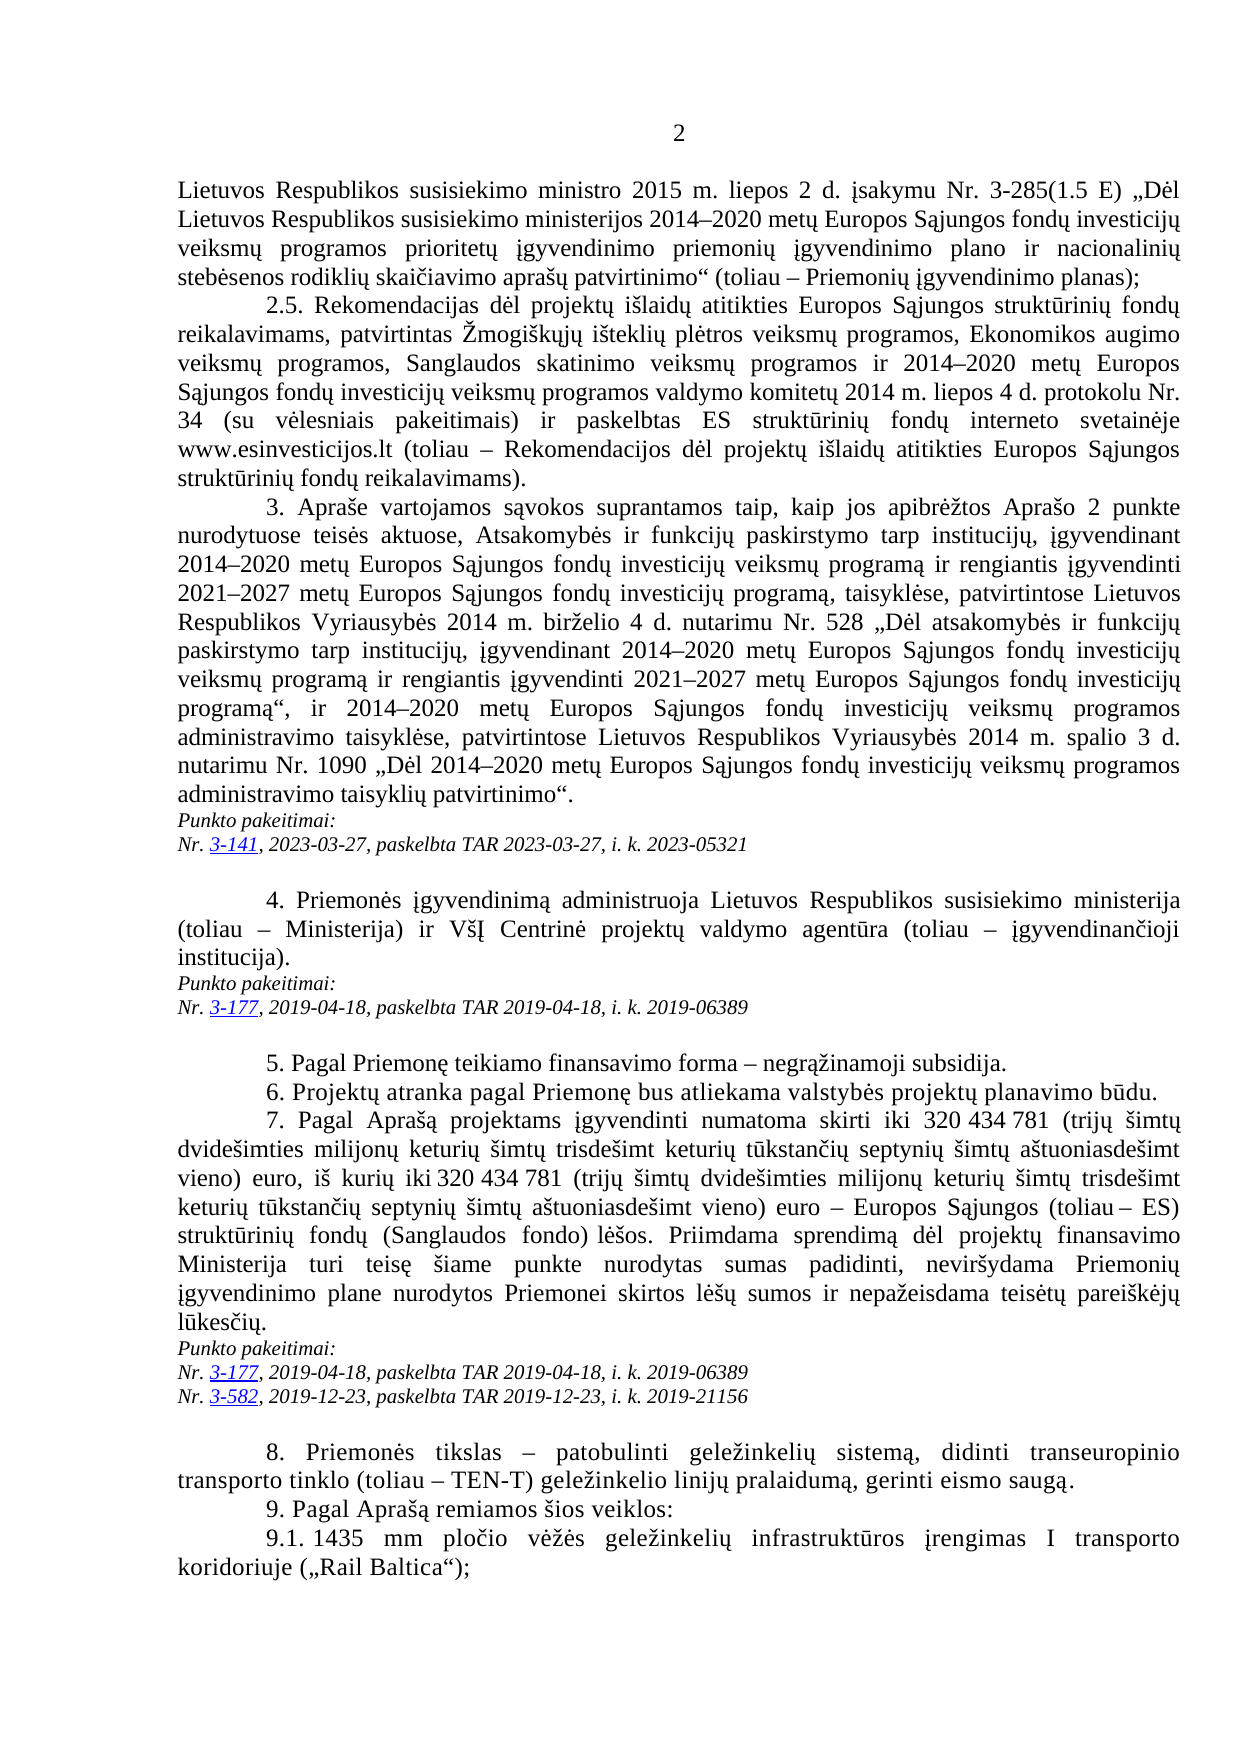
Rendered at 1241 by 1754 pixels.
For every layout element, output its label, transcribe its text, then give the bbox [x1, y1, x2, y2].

text 2.5. Rekomendacijas dėl projektų išlaidų atitikties Europos Sąjungos struktūrinių fondų reikalavimams, patvirtintas Žmogiškųjų išteklių plėtros veiksmų programos, Ekonomikos augimo veiksmų programos, Sanglaudos skatinimo veiksmų programos ir 2014–2020 metų Europos Sąjungos fondų investicijų veiksmų programos valdymo komitetų 2014 m. liepos 4 d. protokolu Nr. 34 (su vėlesniais pakeitimais) ir paskelbtas ES struktūrinių fondų interneto svetainėje www.esinvesticijos.lt (toliau – Rekomendacijos dėl projektų išlaidų atitikties Europos Sąjungos struktūrinių fondų reikalavimams). [177, 291, 1181, 492]
text 9.1. 1435 mm pločio vėžės geležinkelių infrastruktūros įrengimas I transporto koridoriuje („Rail Baltica“); [177, 1523, 1181, 1580]
text 7. Pagal Aprašą projektams įgyvendinti numatoma skirti iki 320 434 781 (trijų šimtų dvidešimties milijonų keturių šimtų trisdešimt keturių tūkstančių septynių šimtų aštuoniasdešimt vieno) euro, iš kurių iki 320 434 781 (trijų šimtų dvidešimties milijonų keturių šimtų trisdešimt keturių tūkstančių septynių šimtų aštuoniasdešimt vieno) euro – Europos Sąjungos (toliau – ES) struktūrinių fondų (Sanglaudos fondo) lėšos. Priimdama sprendimą dėl projektų finansavimo Ministerija turi teisę šiame punkte nurodytas sumas padidinti, neviršydama Priemonių įgyvendinimo plane nurodytos Priemonei skirtos lėšų sumos ir nepažeisdama teisėtų pareiškėjų lūkesčių. [177, 1106, 1181, 1336]
text Punkto pakeitimai: [177, 808, 1181, 832]
text Nr. 3-582, 2019-12-23, paskelbta TAR 2019-12-23, i. k. 2019-21156 [177, 1384, 1181, 1408]
text 9. Pagal Aprašą remiamos šios veiklos: [177, 1494, 1181, 1523]
text Punkto pakeitimai: [177, 1336, 1181, 1360]
text Lietuvos Respublikos susisiekimo ministro 2015 m. liepos 2 d. įsakymu Nr. 3-285(1.5 E) „Dėl Lietuvos Respublikos susisiekimo ministerijos 2014–2020 metų Europos Sąjungos fondų investicijų veiksmų programos prioritetų įgyvendinimo priemonių įgyvendinimo plano ir nacionalinių stebėsenos rodiklių skaičiavimo aprašų patvirtinimo“ (toliau – Priemonių įgyvendinimo planas); [177, 176, 1181, 291]
text 5. Pagal Priemonę teikiamo finansavimo forma – negrąžinamoji subsidija. [177, 1048, 1181, 1077]
text Nr. 3-141, 2023-03-27, paskelbta TAR 2023-03-27, i. k. 2023-05321 [177, 832, 1181, 856]
text 8. Priemonės tikslas – patobulinti geležinkelių sistemą, didinti transeuropinio transporto tinklo (toliau – TEN-T) geležinkelio linijų pralaidumą, gerinti eismo saugą. [177, 1437, 1181, 1494]
text Nr. 3-177, 2019-04-18, paskelbta TAR 2019-04-18, i. k. 2019-06389 [177, 1360, 1181, 1384]
text 3. Apraše vartojamos sąvokos suprantamos taip, kaip jos apibrėžtos Aprašo 2 punkte nurodytuose teisės aktuose, Atsakomybės ir funkcijų paskirstymo tarp institucijų, įgyvendinant 2014–2020 metų Europos Sąjungos fondų investicijų veiksmų programą ir rengiantis įgyvendinti 2021–2027 metų Europos Sąjungos fondų investicijų programą, taisyklėse, patvirtintose Lietuvos Respublikos Vyriausybės 2014 m. birželio 4 d. nutarimu Nr. 528 „Dėl atsakomybės ir funkcijų paskirstymo tarp institucijų, įgyvendinant 2014–2020 metų Europos Sąjungos fondų investicijų veiksmų programą ir rengiantis įgyvendinti 2021–2027 metų Europos Sąjungos fondų investicijų programą“, ir 2014–2020 metų Europos Sąjungos fondų investicijų veiksmų programos administravimo taisyklėse, patvirtintose Lietuvos Respublikos Vyriausybės 2014 m. spalio 3 d. nutarimu Nr. 1090 „Dėl 2014–2020 metų Europos Sąjungos fondų investicijų veiksmų programos administravimo taisyklių patvirtinimo“. [177, 492, 1181, 808]
text 4. Priemonės įgyvendinimą administruoja Lietuvos Respublikos susisiekimo ministerija (toliau – Ministerija) ir VšĮ Centrinė projektų valdymo agentūra (toliau – įgyvendinančioji institucija). [177, 885, 1181, 971]
text Nr. 3-177, 2019-04-18, paskelbta TAR 2019-04-18, i. k. 2019-06389 [177, 995, 1181, 1019]
text Punkto pakeitimai: [177, 971, 1181, 995]
text 6. Projektų atranka pagal Priemonę bus atliekama valstybės projektų planavimo būdu. [177, 1077, 1181, 1106]
